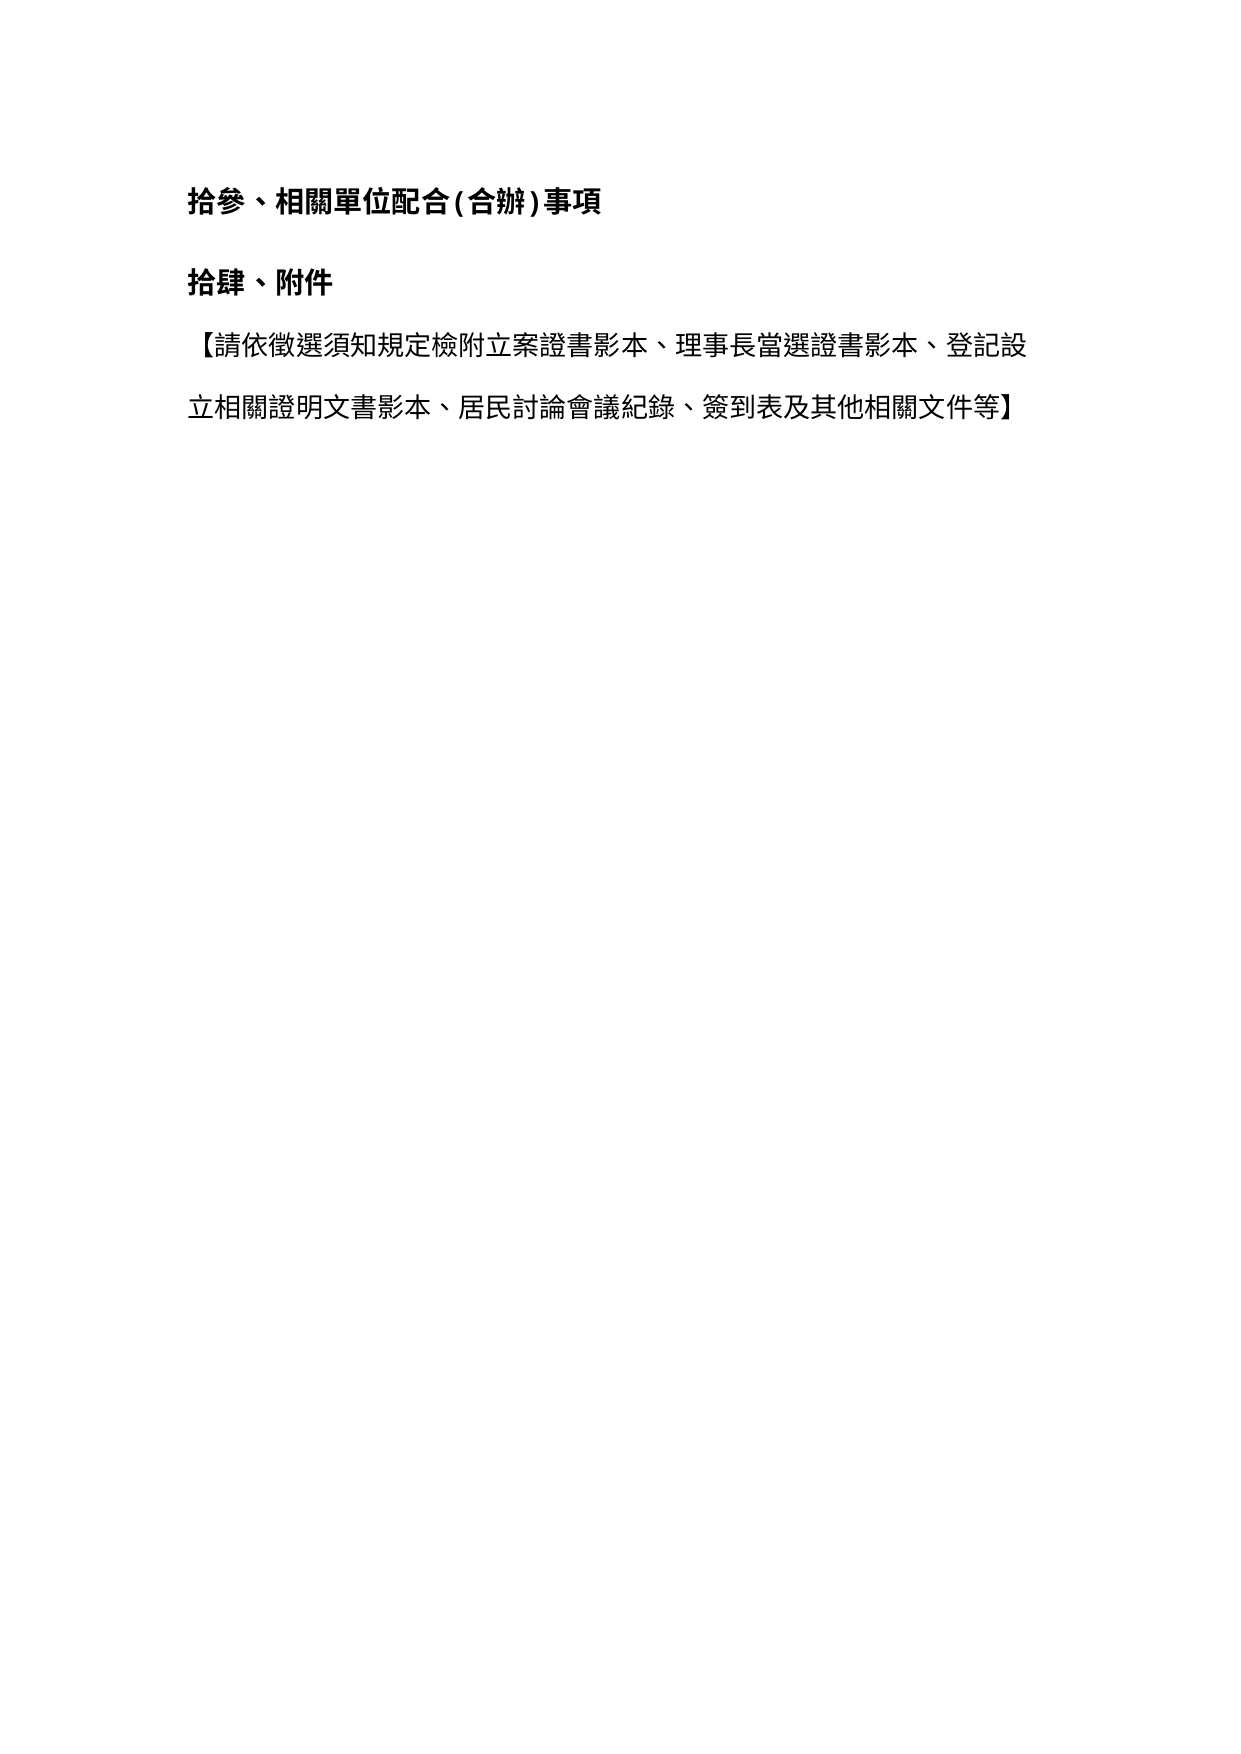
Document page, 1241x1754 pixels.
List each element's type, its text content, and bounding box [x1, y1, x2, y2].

text 拾參、相關單位配合(合辦)事項 [187, 158, 1053, 221]
text 拾肆、附件 [187, 239, 1053, 302]
text 【請依徵選須知規定檢附立案證書影本、理事長當選證書影本、登記設立相關證明文書影本、居民討論會議紀錄、簽到表及其他相關文件等】 [187, 302, 1050, 427]
